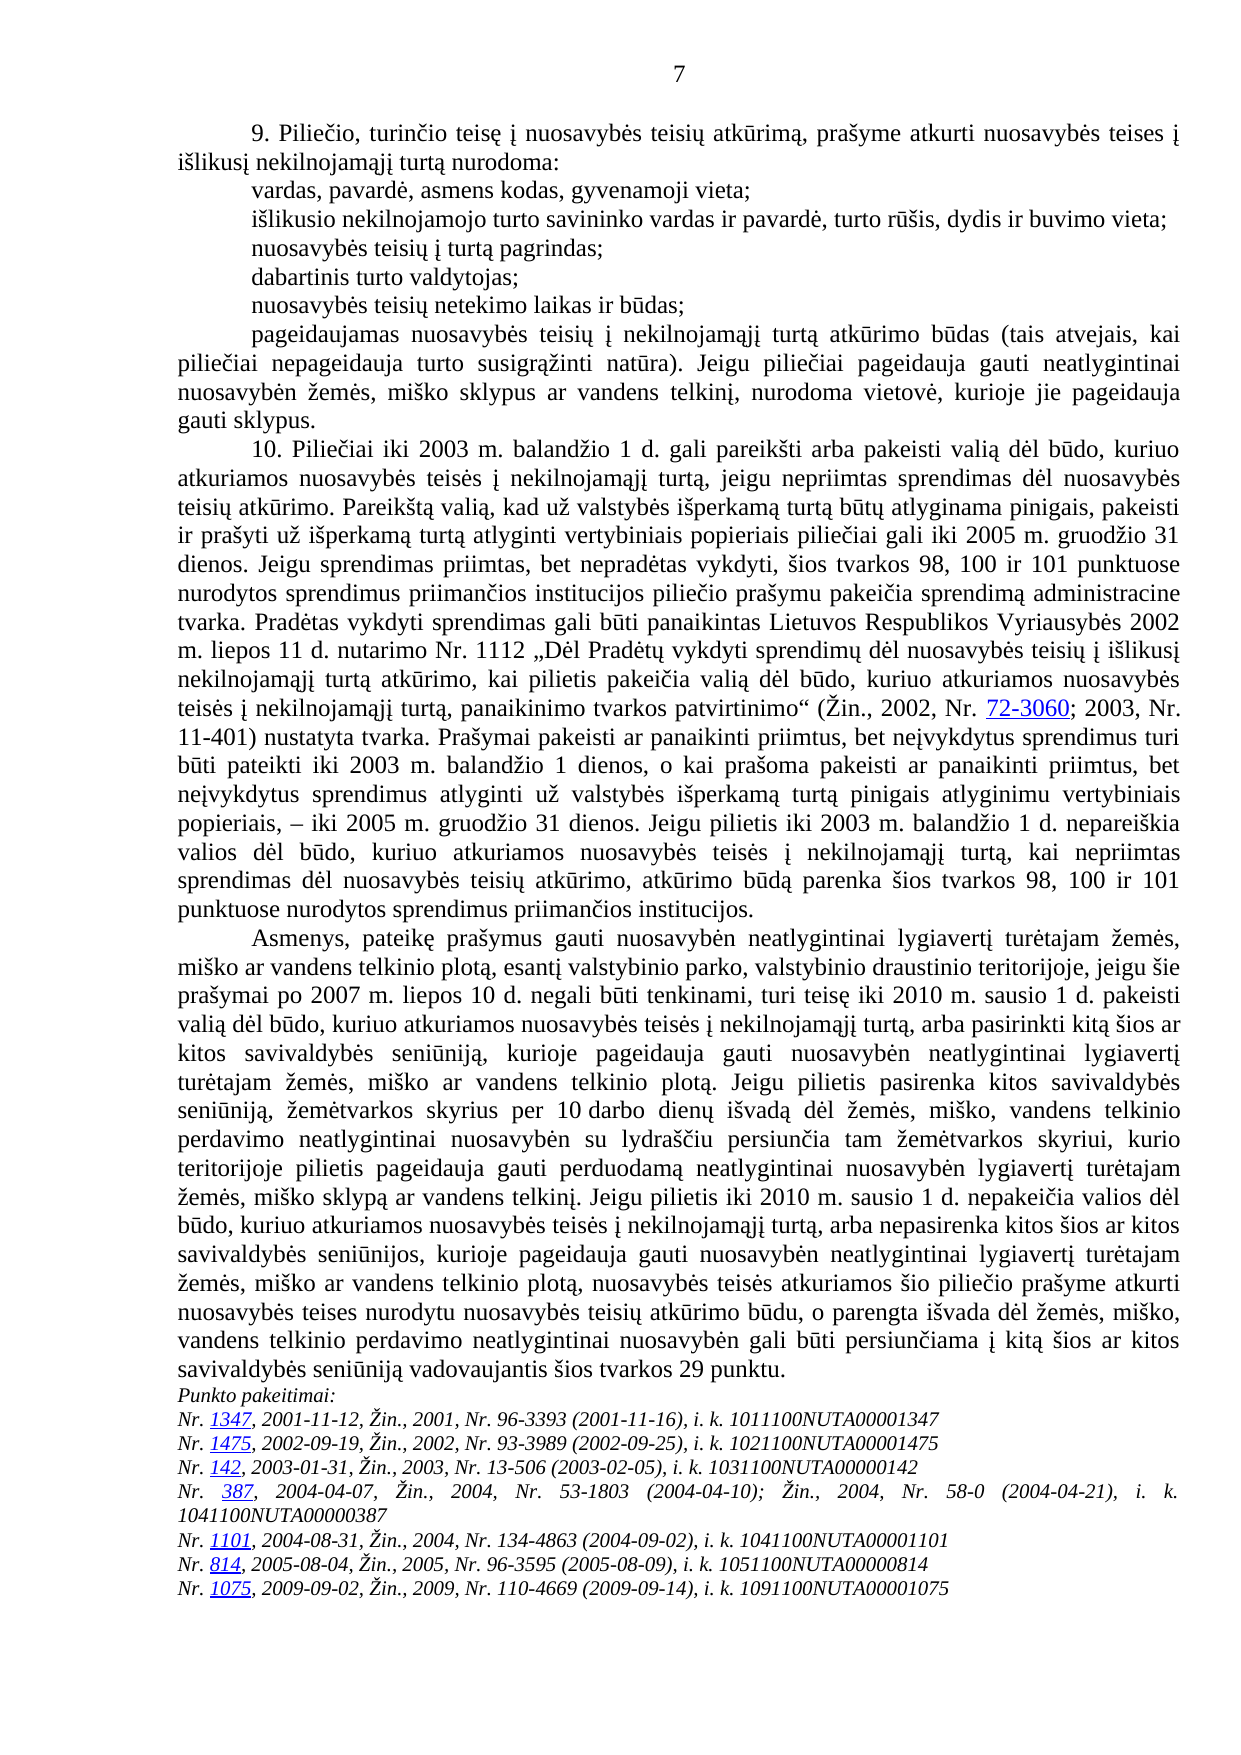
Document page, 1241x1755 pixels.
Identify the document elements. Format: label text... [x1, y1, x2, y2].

text Nr. 1101, 2004-08-31, Žin., 2004, Nr. 134-4863 (2004-09-02), i. k. 1041100NUTA00001101 [177, 1527, 1181, 1552]
text 10. Piliečiai iki 2003 m. balandžio 1 d. gali pareikšti arba pakeisti valią dėl būdo, kuriuo atkuriamos nuosavybės teisės į nekilnojamąjį turtą, jeigu nepriimtas sprendimas dėl nuosavybės teisių atkūrimo. Pareikštą valią, kad už valstybės išperkamą turtą būtų atlyginama pinigais, pakeisti ir prašyti už išperkamą turtą atlyginti vertybiniais popieriais piliečiai gali iki 2005 m. gruodžio 31 dienos. Jeigu sprendimas priimtas, bet nepradėtas vykdyti, šios tvarkos 98, 100 ir 101 punktuose nurodytos sprendimus priimančios institucijos piliečio prašymu pakeičia sprendimą administracine tvarka. Pradėtas vykdyti sprendimas gali būti panaikintas Lietuvos Respublikos Vyriausybės 2002 m. liepos 11 d. nutarimo Nr. 1112 „Dėl Pradėtų vykdyti sprendimų dėl nuosavybės teisių į išlikusį nekilnojamąjį turtą atkūrimo, kai pilietis pakeičia valią dėl būdo, kuriuo atkuriamos nuosavybės teisės į nekilnojamąjį turtą, panaikinimo tvarkos patvirtinimo“ (Žin., 2002, Nr. 72-3060; 2003, Nr. 11-401) nustatyta tvarka. Prašymai pakeisti ar panaikinti priimtus, bet neįvykdytus sprendimus turi būti pateikti iki 2003 m. balandžio 1 dienos, o kai prašoma pakeisti ar panaikinti priimtus, bet neįvykdytus sprendimus atlyginti už valstybės išperkamą turtą pinigais atlyginimu vertybiniais popieriais, – iki 2005 m. gruodžio 31 dienos. Jeigu pilietis iki 2003 m. balandžio 1 d. nepareiškia valios dėl būdo, kuriuo atkuriamos nuosavybės teisės į nekilnojamąjį turtą, kai nepriimtas sprendimas dėl nuosavybės teisių atkūrimo, atkūrimo būdą parenka šios tvarkos 98, 100 ir 101 punktuose nurodytos sprendimus priimančios institucijos. [177, 434, 1181, 923]
text Nr. 142, 2003-01-31, Žin., 2003, Nr. 13-506 (2003-02-05), i. k. 1031100NUTA00000142 [177, 1455, 1181, 1479]
text dabartinis turto valdytojas; [177, 262, 1181, 291]
text 9. Piliečio, turinčio teisę į nuosavybės teisių atkūrimą, prašyme atkurti nuosavybės teises į išlikusį nekilnojamąjį turtą nurodoma: [177, 118, 1181, 176]
text Nr. 1475, 2002-09-19, Žin., 2002, Nr. 93-3989 (2002-09-25), i. k. 1021100NUTA00001475 [177, 1431, 1181, 1455]
text pageidaujamas nuosavybės teisių į nekilnojamąjį turtą atkūrimo būdas (tais atvejais, kai piliečiai nepageidauja turto susigrąžinti natūra). Jeigu piliečiai pageidauja gauti neatlygintinai nuosavybėn žemės, miško sklypus ar vandens telkinį, nurodoma vietovė, kurioje jie pageidauja gauti sklypus. [177, 319, 1181, 434]
text nuosavybės teisių į turtą pagrindas; [177, 233, 1181, 262]
text Nr. 814, 2005-08-04, Žin., 2005, Nr. 96-3595 (2005-08-09), i. k. 1051100NUTA00000814 [177, 1552, 1181, 1576]
text Nr. 1347, 2001-11-12, Žin., 2001, Nr. 96-3393 (2001-11-16), i. k. 1011100NUTA00001347 [177, 1407, 1181, 1431]
text vardas, pavardė, asmens kodas, gyvenamoji vieta; [177, 176, 1181, 204]
text nuosavybės teisių netekimo laikas ir būdas; [177, 291, 1181, 319]
text Asmenys, pateikę prašymus gauti nuosavybėn neatlygintinai lygiavertį turėtajam žemės, miško ar vandens telkinio plotą, esantį valstybinio parko, valstybinio draustinio teritorijoje, jeigu šie prašymai po 2007 m. liepos 10 d. negali būti tenkinami, turi teisę iki 2010 m. sausio 1 d. pakeisti valią dėl būdo, kuriuo atkuriamos nuosavybės teisės į nekilnojamąjį turtą, arba pasirinkti kitą šios ar kitos savivaldybės seniūniją, kurioje pageidauja gauti nuosavybėn neatlygintinai lygiavertį turėtajam žemės, miško ar vandens telkinio plotą. Jeigu pilietis pasirenka kitos savivaldybės seniūniją, žemėtvarkos skyrius per 10 darbo dienų išvadą dėl žemės, miško, vandens telkinio perdavimo neatlygintinai nuosavybėn su lydraščiu persiunčia tam žemėtvarkos skyriui, kurio teritorijoje pilietis pageidauja gauti perduodamą neatlygintinai nuosavybėn lygiavertį turėtajam žemės, miško sklypą ar vandens telkinį. Jeigu pilietis iki 2010 m. sausio 1 d. nepakeičia valios dėl būdo, kuriuo atkuriamos nuosavybės teisės į nekilnojamąjį turtą, arba nepasirenka kitos šios ar kitos savivaldybės seniūnijos, kurioje pageidauja gauti nuosavybėn neatlygintinai lygiavertį turėtajam žemės, miško ar vandens telkinio plotą, nuosavybės teisės atkuriamos šio piliečio prašyme atkurti nuosavybės teises nurodytu nuosavybės teisių atkūrimo būdu, o parengta išvada dėl žemės, miško, vandens telkinio perdavimo neatlygintinai nuosavybėn gali būti persiunčiama į kitą šios ar kitos savivaldybės seniūniją vadovaujantis šios tvarkos 29 punktu. [177, 923, 1181, 1383]
text Nr. 1075, 2009-09-02, Žin., 2009, Nr. 110-4669 (2009-09-14), i. k. 1091100NUTA00001075 [177, 1576, 1181, 1600]
text Punkto pakeitimai: [177, 1383, 1181, 1407]
text Nr. 387, 2004-04-07, Žin., 2004, Nr. 53-1803 (2004-04-10); Žin., 2004, Nr. 58-0 (2004-04-21), i. k. 1041100NUTA00000387 [177, 1479, 1181, 1527]
text išlikusio nekilnojamojo turto savininko vardas ir pavardė, turto rūšis, dydis ir buvimo vieta; [177, 204, 1181, 233]
